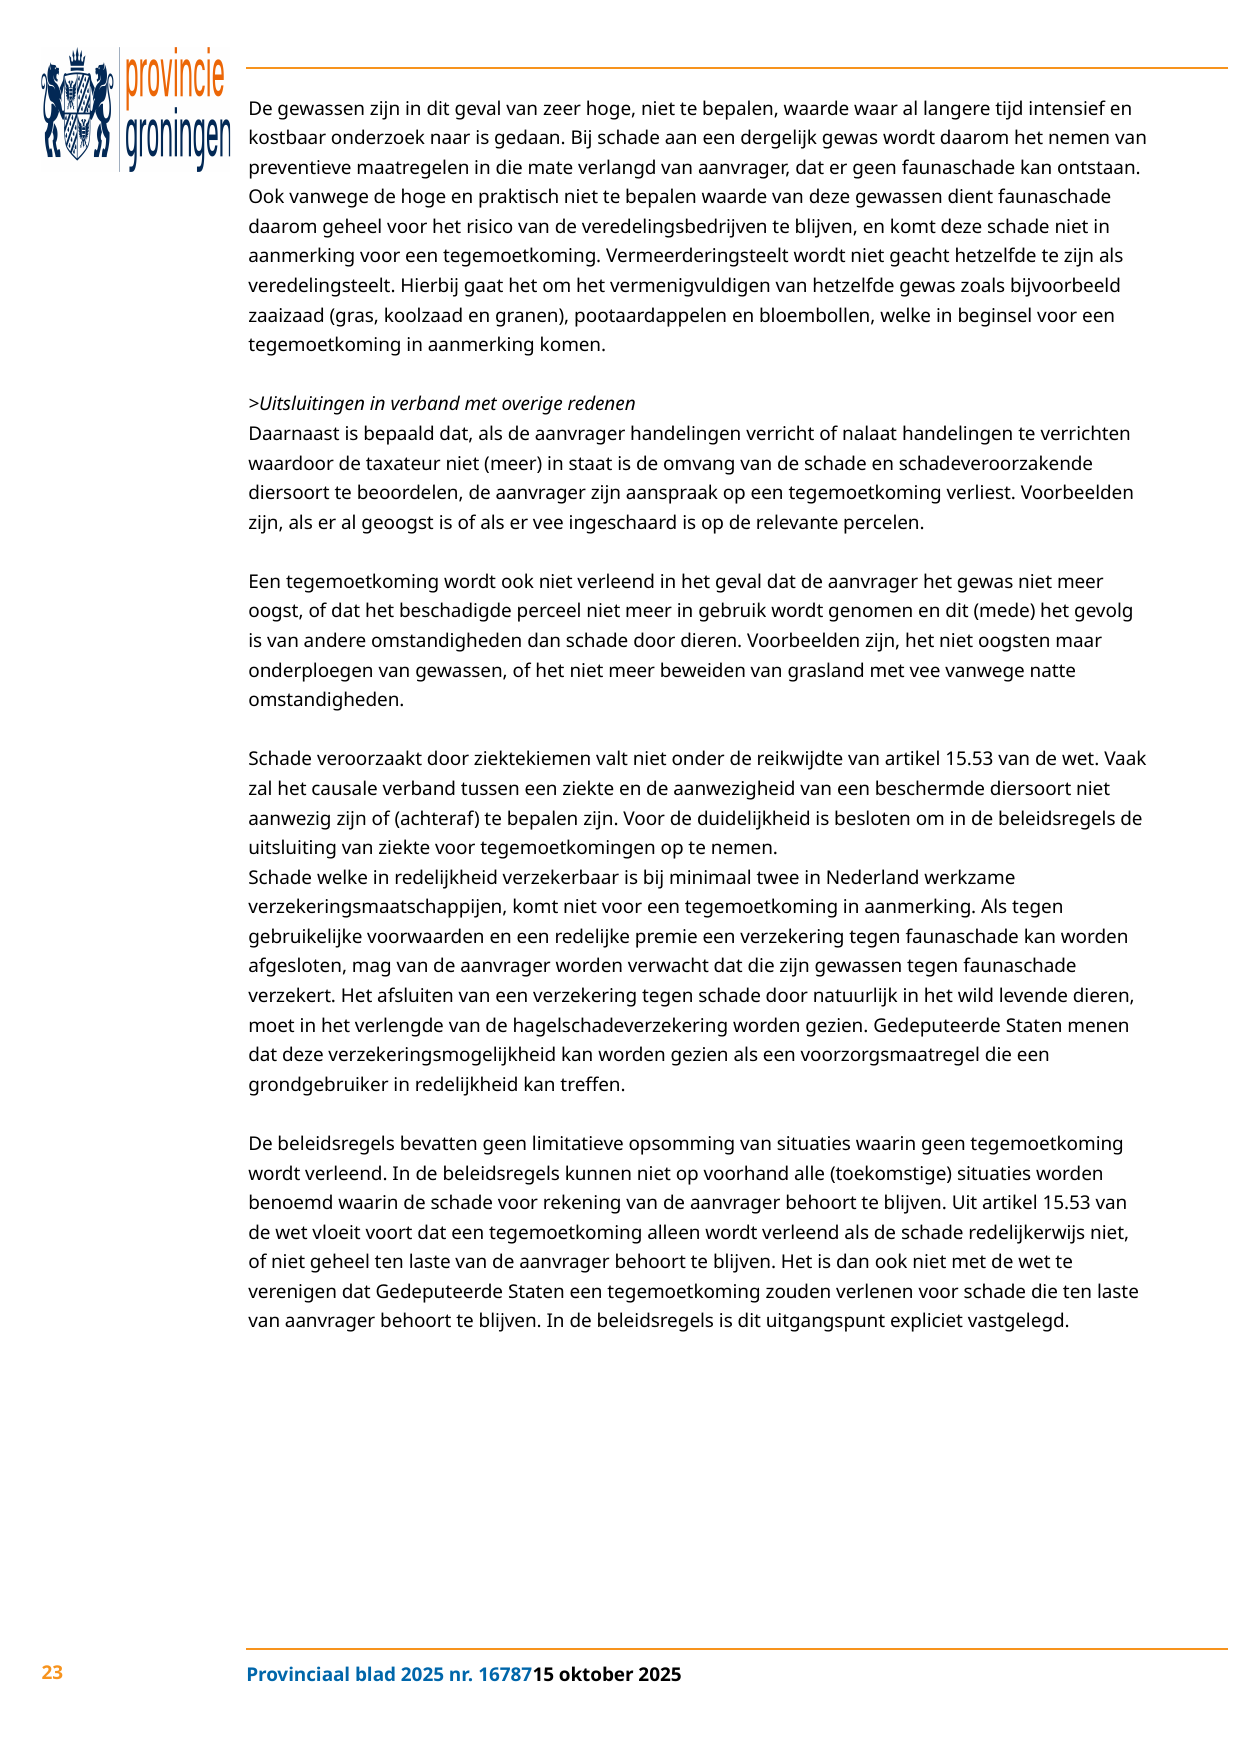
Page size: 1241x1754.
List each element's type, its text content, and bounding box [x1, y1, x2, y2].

text Schade veroorzaakt door ziektekiemen valt niet onder de reikwijdte van artikel 15.53 van de wet. Vaak zal het causale verband tussen een ziekte en de aanwezigheid van een beschermde diersoort niet aanwezig zijn of (achteraf) te bepalen zijn. Voor de duidelijkheid is besloten om in de beleidsregels de uitsluiting van ziekte voor tegemoetkomingen op te nemen. [248, 746, 1152, 860]
picture [41, 47, 231, 172]
text Een tegemoetkoming wordt ook niet verleend in het geval dat de aanvrager het gewas niet meer oogst, of dat het beschadigde perceel niet meer in gebruik wordt genomen en dit (mede) het gevolg is van andere omstandigheden dan schade door dieren. Voorbeelden zijn, het niet oogsten maar onderploegen van gewassen, of het niet meer beweiden van grasland met vee vanwege natte omstandigheden. [248, 568, 1152, 712]
text >Uitsluitingen in verband met overige redenen [248, 391, 1152, 416]
text Daarnaast is bepaald dat, als de aanvrager handelingen verricht of nalaat handelingen te verrichten waardoor de taxateur niet (meer) in staat is de omvang van de schade en schadeveroorzakende diersoort te beoordelen, de aanvrager zijn aanspraak op een tegemoetkoming verliest. Voorbeelden zijn, als er al geoogst is of als er vee ingeschaard is op de relevante percelen. [248, 420, 1152, 535]
text Schade welke in redelijkheid verzekerbaar is bij minimaal twee in Nederland werkzame verzekeringsmaatschappijen, komt niet voor een tegemoetkoming in aanmerking. Als tegen gebruikelijke voorwaarden en een redelijke premie een verzekering tegen faunaschade kan worden afgesloten, mag van de aanvrager worden verwacht dat die zijn gewassen tegen faunaschade verzekert. Het afsluiten van een verzekering tegen schade door natuurlijk in het wild levende dieren, moet in het verlengde van de hagelschadeverzekering worden gezien. Gedeputeerde Staten menen dat deze verzekeringsmogelijkheid kan worden gezien als een voorzorgsmaatregel die een grondgebruiker in redelijkheid kan treffen. [248, 864, 1152, 1097]
text De gewassen zijn in dit geval van zeer hoge, niet te bepalen, waarde waar al langere tijd intensief en kostbaar onderzoek naar is gedaan. Bij schade aan een dergelijk gewas wordt daarom het nemen van preventieve maatregelen in die mate verlangd van aanvrager, dat er geen faunaschade kan ontstaan. Ook vanwege de hoge en praktisch niet te bepalen waarde van deze gewassen dient faunaschade daarom geheel voor het risico van de veredelingsbedrijven te blijven, en komt deze schade niet in aanmerking voor een tegemoetkoming. Vermeerderingsteelt wordt niet geacht hetzelfde te zijn als veredelingsteelt. Hierbij gaat het om het vermenigvuldigen van hetzelfde gewas zoals bijvoorbeeld zaaizaad (gras, koolzaad en granen), pootaardappelen en bloembollen, welke in beginsel voor een tegemoetkoming in aanmerking komen. [248, 95, 1152, 357]
text De beleidsregels bevatten geen limitatieve opsomming van situaties waarin geen tegemoetkoming wordt verleend. In de beleidsregels kunnen niet op voorhand alle (toekomstige) situaties worden benoemd waarin de schade voor rekening van de aanvrager behoort te blijven. Uit artikel 15.53 van de wet vloeit voort dat een tegemoetkoming alleen wordt verleend als de schade redelijkerwijs niet, of niet geheel ten laste van de aanvrager behoort te blijven. Het is dan ook niet met de wet te verenigen dat Gedeputeerde Staten een tegemoetkoming zouden verlenen voor schade die ten laste van aanvrager behoort te blijven. In de beleidsregels is dit uitgangspunt expliciet vastgelegd. [248, 1130, 1152, 1333]
